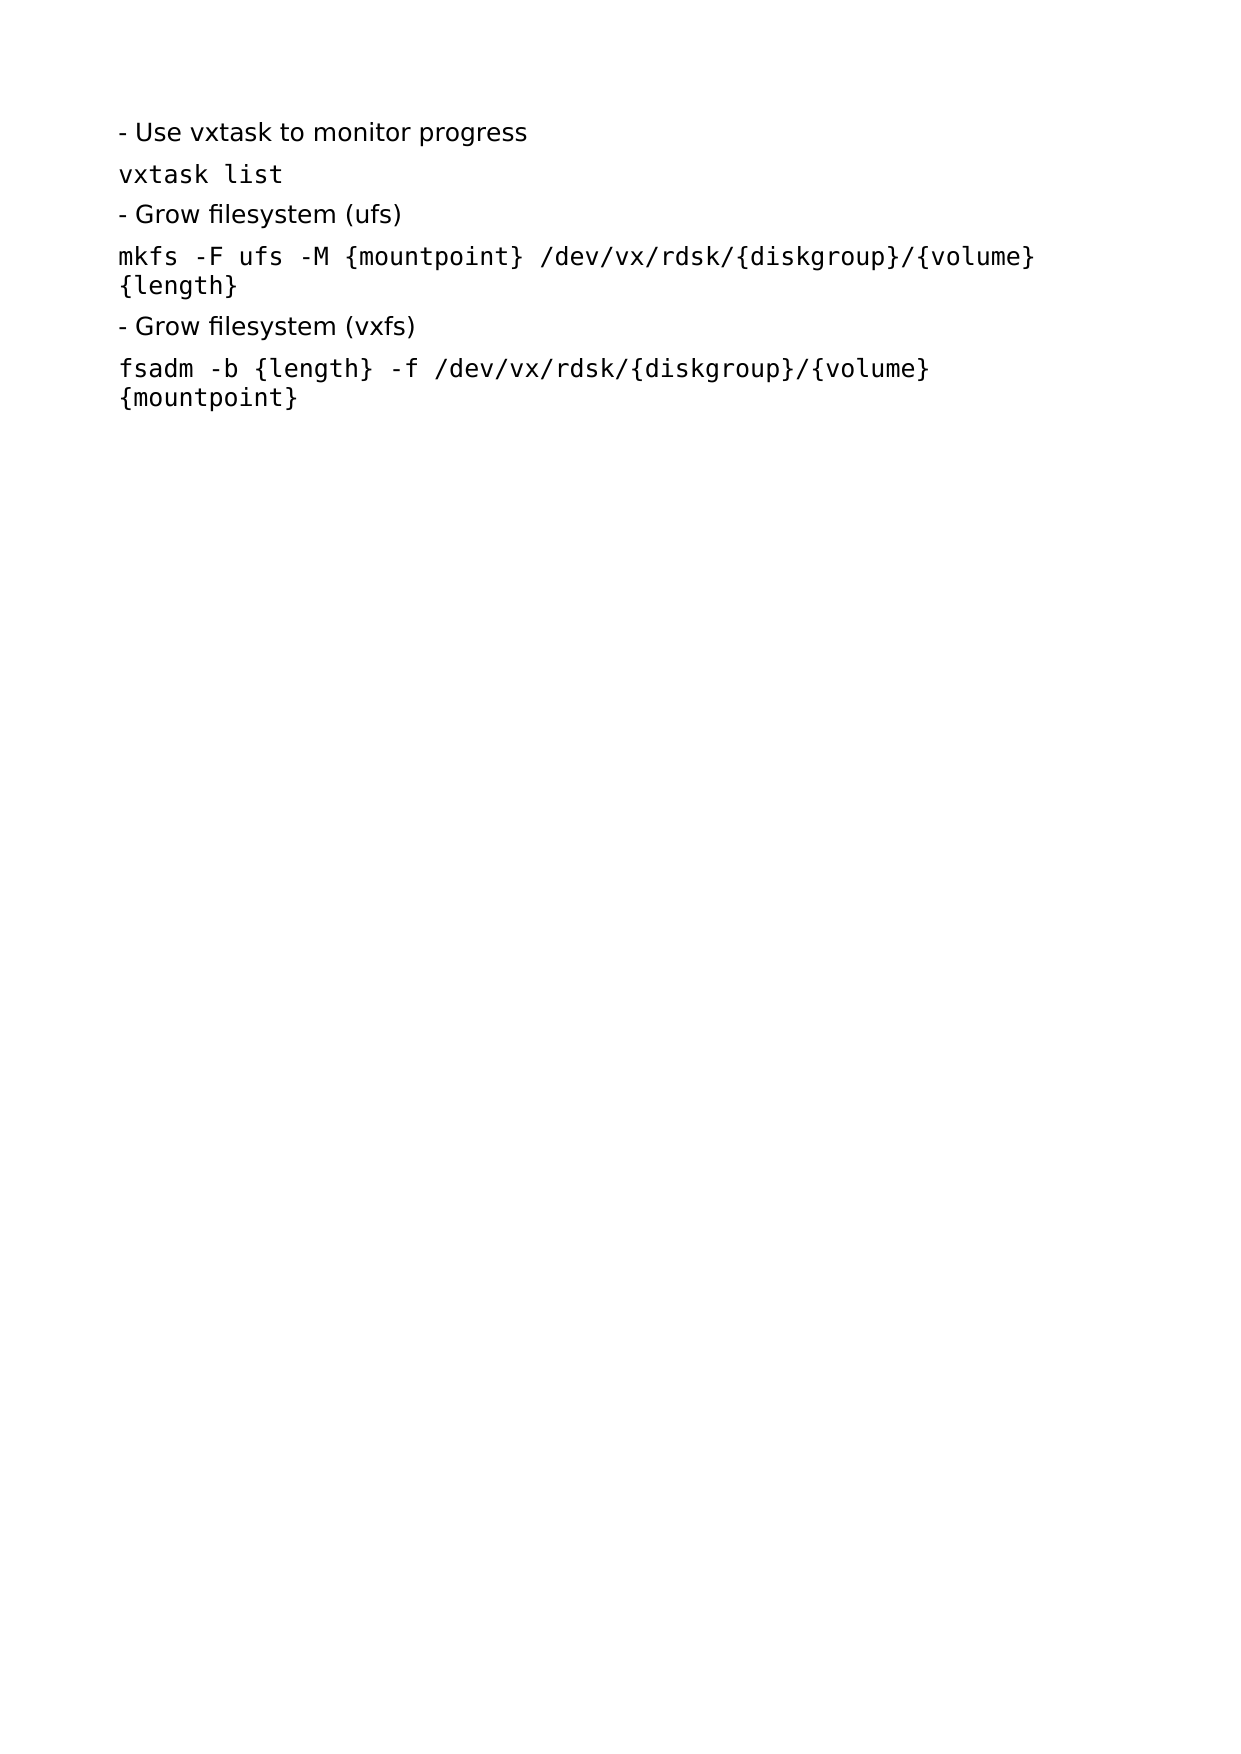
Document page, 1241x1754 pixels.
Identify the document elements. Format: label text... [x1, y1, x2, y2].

text fsadm -b {length} -f /dev/vx/rdsk/{diskgroup}/{volume} {mountpoint} [118, 354, 1122, 412]
text - Grow filesystem (vxfs) [118, 312, 1122, 342]
text mkfs -F ufs -M {mountpoint} /dev/vx/rdsk/{diskgroup}/{volume} {length} [118, 242, 1122, 301]
text - Use vxtask to monitor progress [118, 118, 1122, 147]
text - Grow filesystem (ufs) [118, 201, 1122, 230]
text vxtask list [118, 160, 1122, 189]
